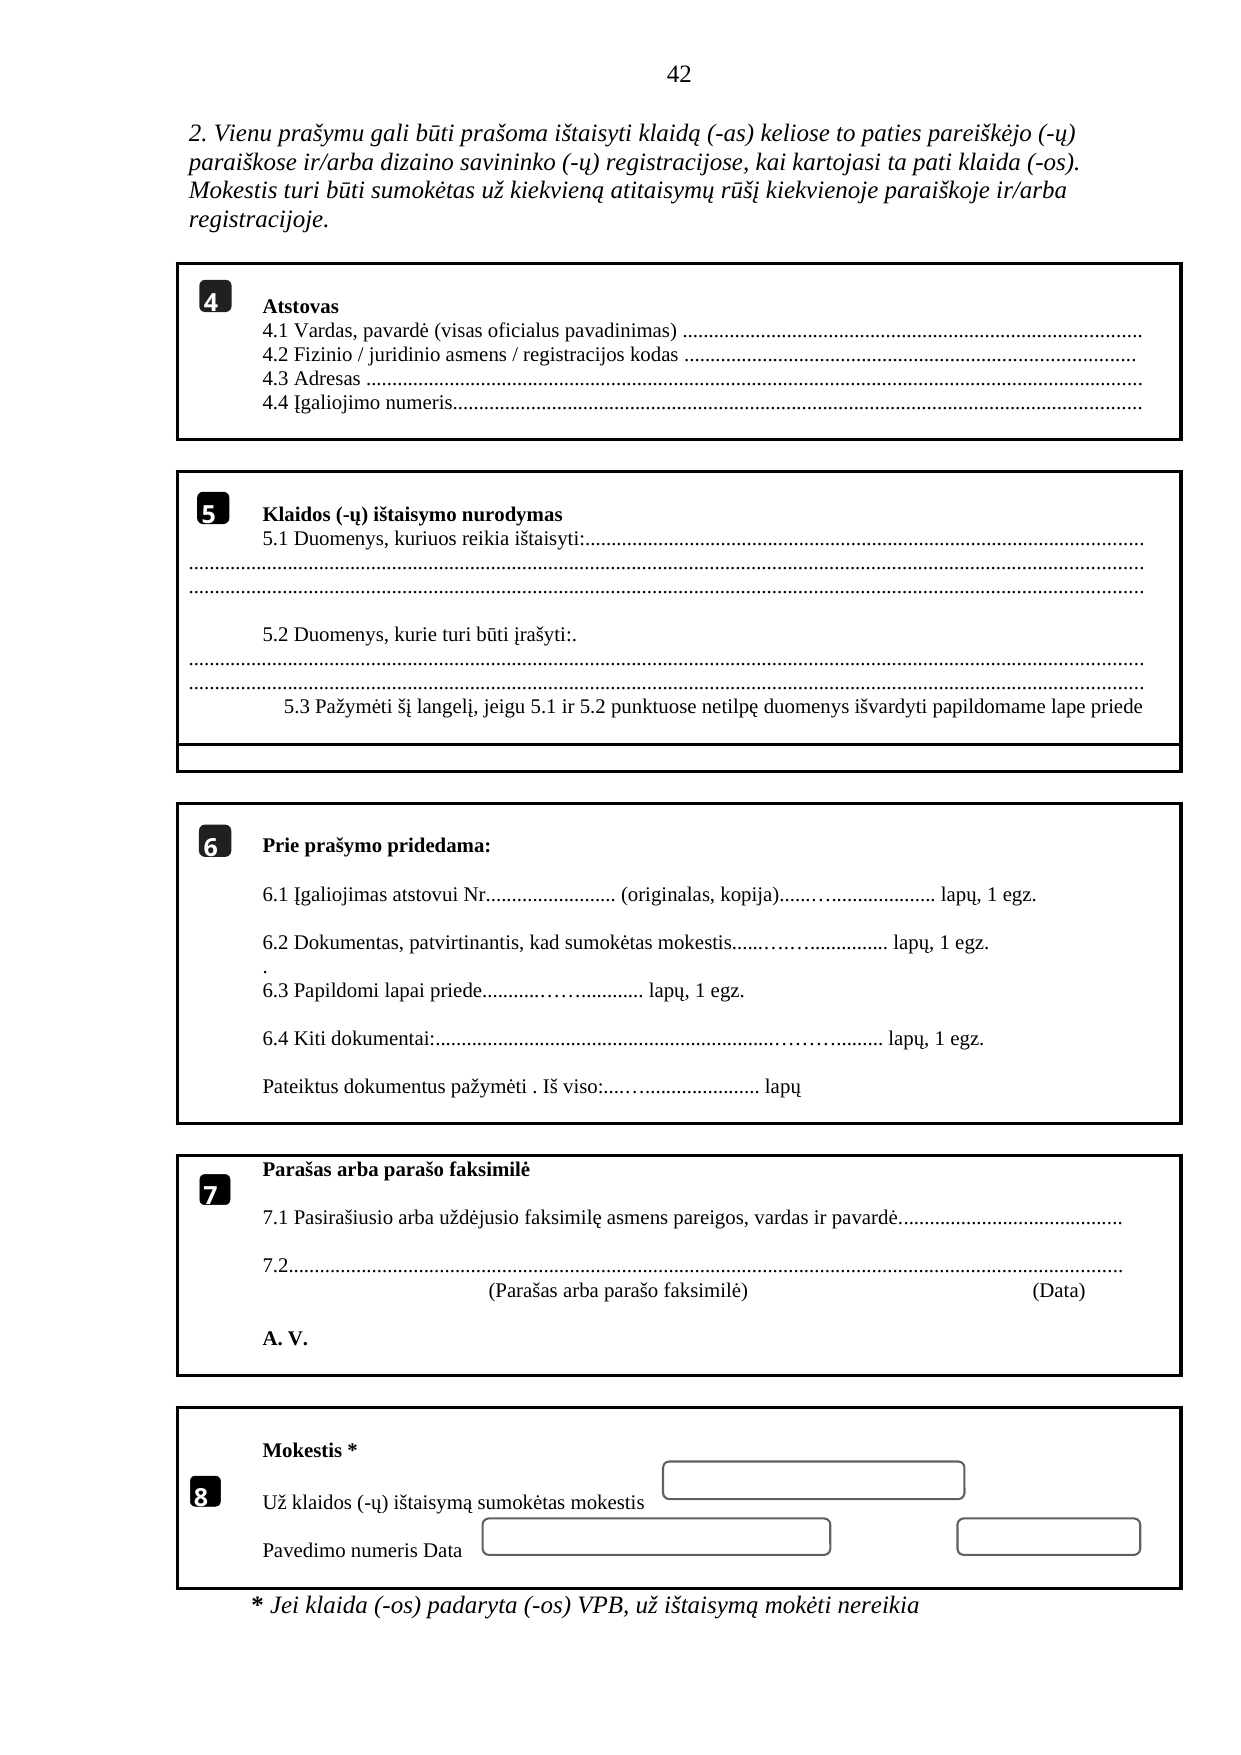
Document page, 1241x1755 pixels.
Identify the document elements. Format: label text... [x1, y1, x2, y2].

table_header Klaidos (-ų) ištaisymo nurodymas 5.1 Duomenys, kuriuos reikia ištaisyti:. 5.2 Duomenys, kurie turi būti įrašyti:.  5.3 Pažymėti šį langelį, jeigu 5.1 ir 5.2 punktuose netilpę duomenys išvardyti papildomame lape priede [179, 473, 1179, 742]
table_header Atstovas 4.1 Vardas, pavardė (visas oficialus pavadinimas) 4.2 Fizinio / juridinio asmens / registracijos kodas 4.3 Adresas 4.4 Įgaliojimo numeris. [179, 265, 1179, 438]
text * Jei klaida (-os) padaryta (-os) VPB, už ištaisymą mokėti nereikia [177, 1590, 1181, 1618]
table_cell 2. Vienu prašymu gali būti prašoma ištaisyti klaidą (-as) keliose to paties pareiškėjo (-ų) paraiškose ir/arba dizaino savininko (-ų) registracijose, kai kartojasi ta pati klaida (-os). Mokestis turi būti sumokėtas už kiekvieną atitaisymų rūšį kiekvienoje paraiškoje ir/arba registracijoje. [177, 118, 1181, 233]
table_cell [179, 746, 1179, 770]
table_header Parašas arba parašo faksimilė 7.1 Pasirašiusio arba uždėjusio faksimilę asmens pareigos, vardas ir pavardė. 7.2. (Parašas arba parašo faksimilė) (Data) A. V. [179, 1157, 1179, 1374]
table_header Prie prašymo pridedama: 6.1 Įgaliojimas atstovui Nr......................... (originalas, kopija)......….................... lapų, 1 egz. 6.2 Dokumentas, patvirtinantis, kad sumokėtas mokestis......….…............... lapų, 1 egz. . 6.3 Papildomi lapai priede...........……............ lapų, 1 egz. 6.4 Kiti dokumentai:.................................................................………......... lapų, 1 egz. Pateiktus dokumentus pažymėti . Iš viso:....…...................... lapų [179, 805, 1179, 1122]
table_header Mokestis * Už klaidos (-ų) ištaisymą sumokėtas mokestis Pavedimo numeris Data [179, 1409, 1179, 1587]
